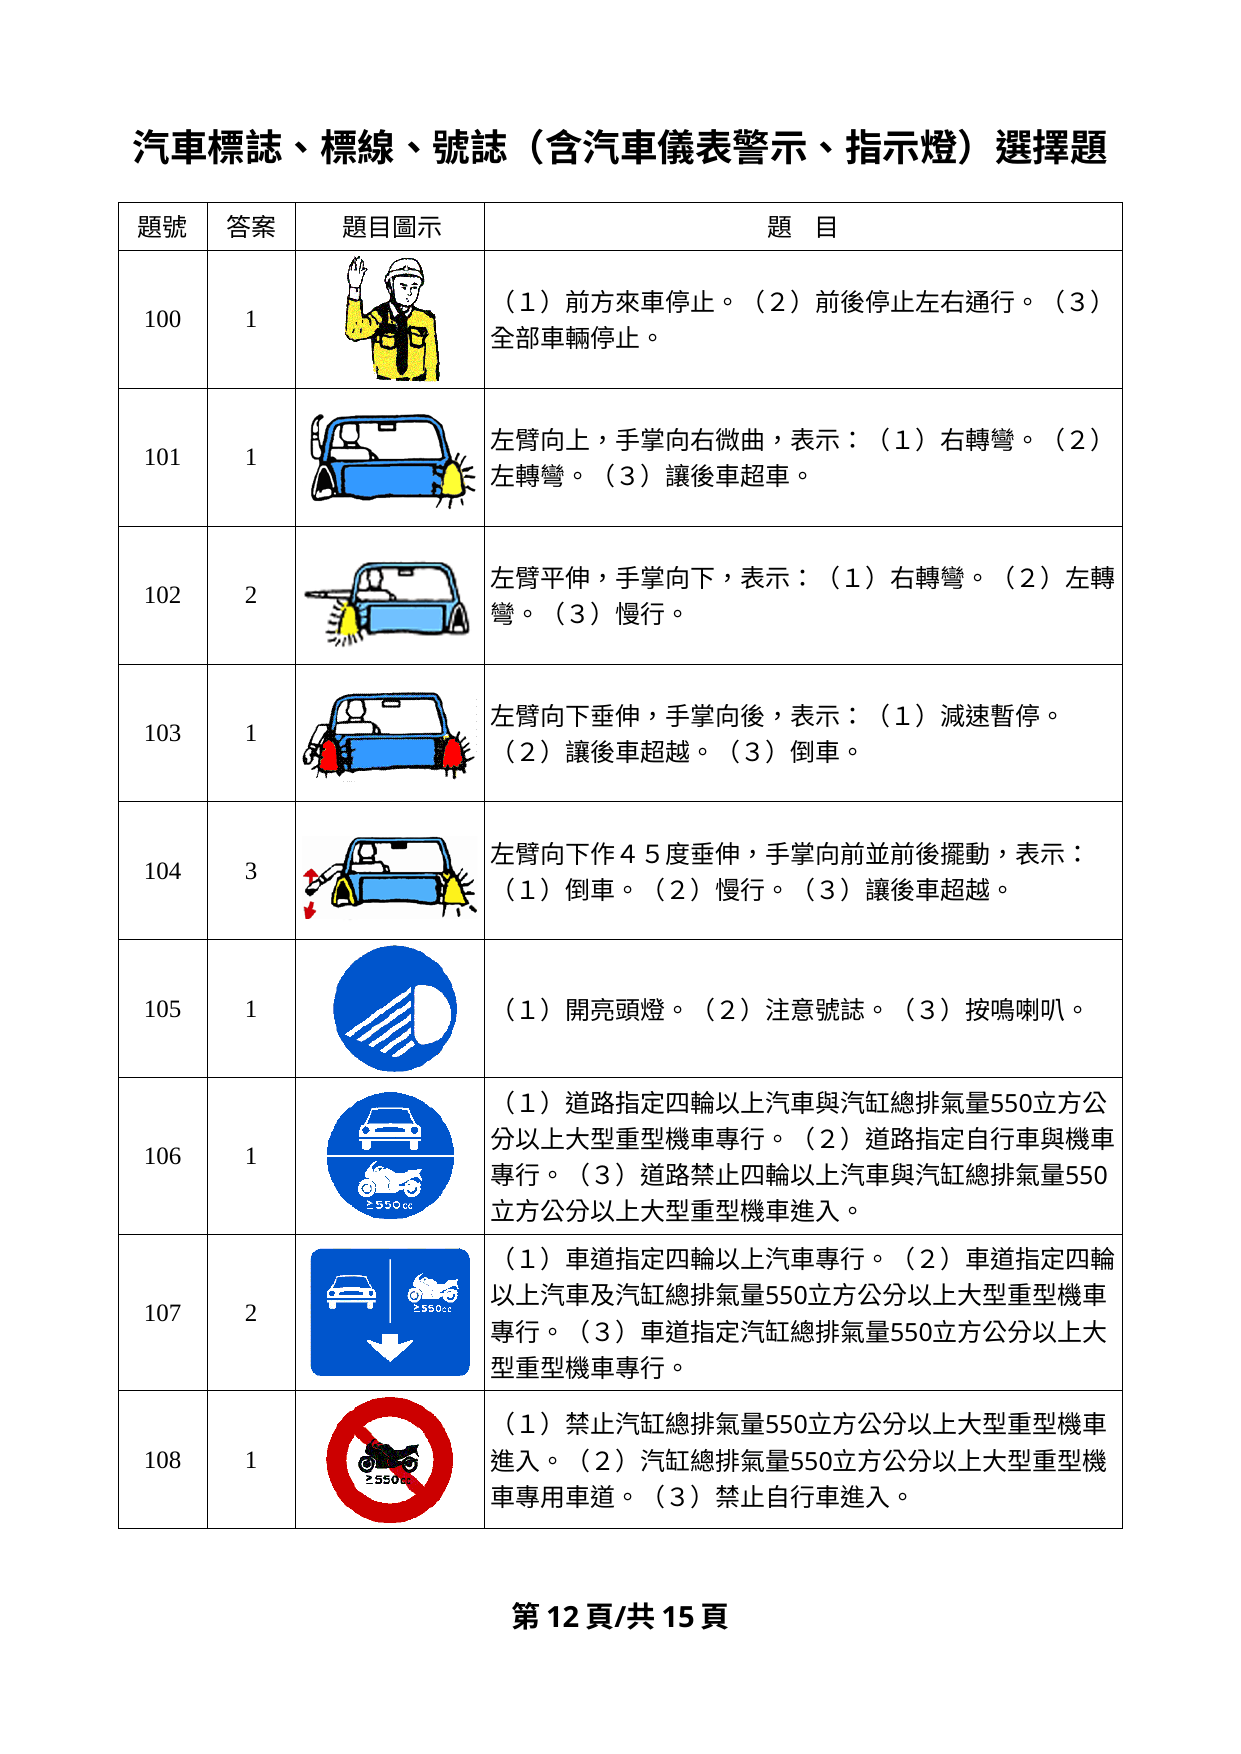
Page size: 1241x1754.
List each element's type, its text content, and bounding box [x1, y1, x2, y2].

table_cell 107 [119, 1235, 207, 1390]
picture [301, 1092, 478, 1219]
table_cell 1 [208, 1078, 295, 1234]
picture [301, 393, 478, 520]
table_cell [296, 940, 484, 1077]
table_cell 2 [208, 1235, 295, 1390]
table_cell （１）道路指定四輪以上汽車與汽缸總排氣量550立方公分以上大型重型機車專行。（２）道路指定自行車與機車專行。（３）道路禁止四輪以上汽車與汽缸總排氣量550立方公分以上大型重型機車進入。 [485, 1078, 1122, 1234]
table_cell 108 [119, 1391, 207, 1528]
table_header 答案 [208, 203, 295, 250]
table_cell 1 [208, 940, 295, 1077]
table_cell 1 [208, 251, 295, 388]
table_cell [296, 527, 484, 663]
table_cell （１）禁止汽缸總排氣量550立方公分以上大型重型機車進入。（２）汽缸總排氣量550立方公分以上大型重型機車專用車道。（３）禁止自行車進入。 [485, 1391, 1122, 1528]
table_cell 104 [119, 802, 207, 939]
table_cell 2 [208, 527, 295, 663]
table_cell 3 [208, 802, 295, 939]
table_cell [296, 1391, 484, 1528]
table_cell [296, 251, 484, 388]
picture [301, 945, 478, 1072]
picture [301, 807, 478, 934]
table_cell [296, 1078, 484, 1234]
picture [301, 255, 478, 382]
table_cell 105 [119, 940, 207, 1077]
table_cell 1 [208, 389, 295, 526]
table_cell （１）開亮頭燈。（２）注意號誌。（３）按鳴喇叭。 [485, 940, 1122, 1077]
table_cell 左臂平伸，手掌向下，表示：（１）右轉彎。（２）左轉彎。（３）慢行。 [485, 527, 1122, 663]
picture [301, 531, 478, 658]
table_cell 100 [119, 251, 207, 388]
table_cell 左臂向下垂伸，手掌向後，表示：（１）減速暫停。（２）讓後車超越。（３）倒車。 [485, 665, 1122, 801]
table_cell [296, 389, 484, 526]
table_cell [296, 665, 484, 801]
table_cell [296, 802, 484, 939]
table_cell 左臂向上，手掌向右微曲，表示：（１）右轉彎。（２）左轉彎。（３）讓後車超車。 [485, 389, 1122, 526]
table_cell 1 [208, 665, 295, 801]
table_header 題 目 [485, 203, 1122, 250]
picture [301, 1248, 478, 1376]
table_cell 左臂向下作４５度垂伸，手掌向前並前後擺動，表示：（１）倒車。（２）慢行。（３）讓後車超越。 [485, 802, 1122, 939]
picture [301, 1396, 478, 1523]
table_cell [296, 1235, 484, 1390]
picture [301, 669, 478, 796]
table_cell （１）車道指定四輪以上汽車專行。（２）車道指定四輪以上汽車及汽缸總排氣量550立方公分以上大型重型機車專行。（３）車道指定汽缸總排氣量550立方公分以上大型重型機車專行。 [485, 1235, 1122, 1390]
table_cell 102 [119, 527, 207, 663]
table_cell 103 [119, 665, 207, 801]
table_cell 106 [119, 1078, 207, 1234]
table_cell 101 [119, 389, 207, 526]
table_cell （１）前方來車停止。（２）前後停止左右通行。（３）全部車輛停止。 [485, 251, 1122, 388]
table_header 題號 [119, 203, 207, 250]
table_cell 1 [208, 1391, 295, 1528]
table_header 題目圖示 [296, 203, 484, 250]
